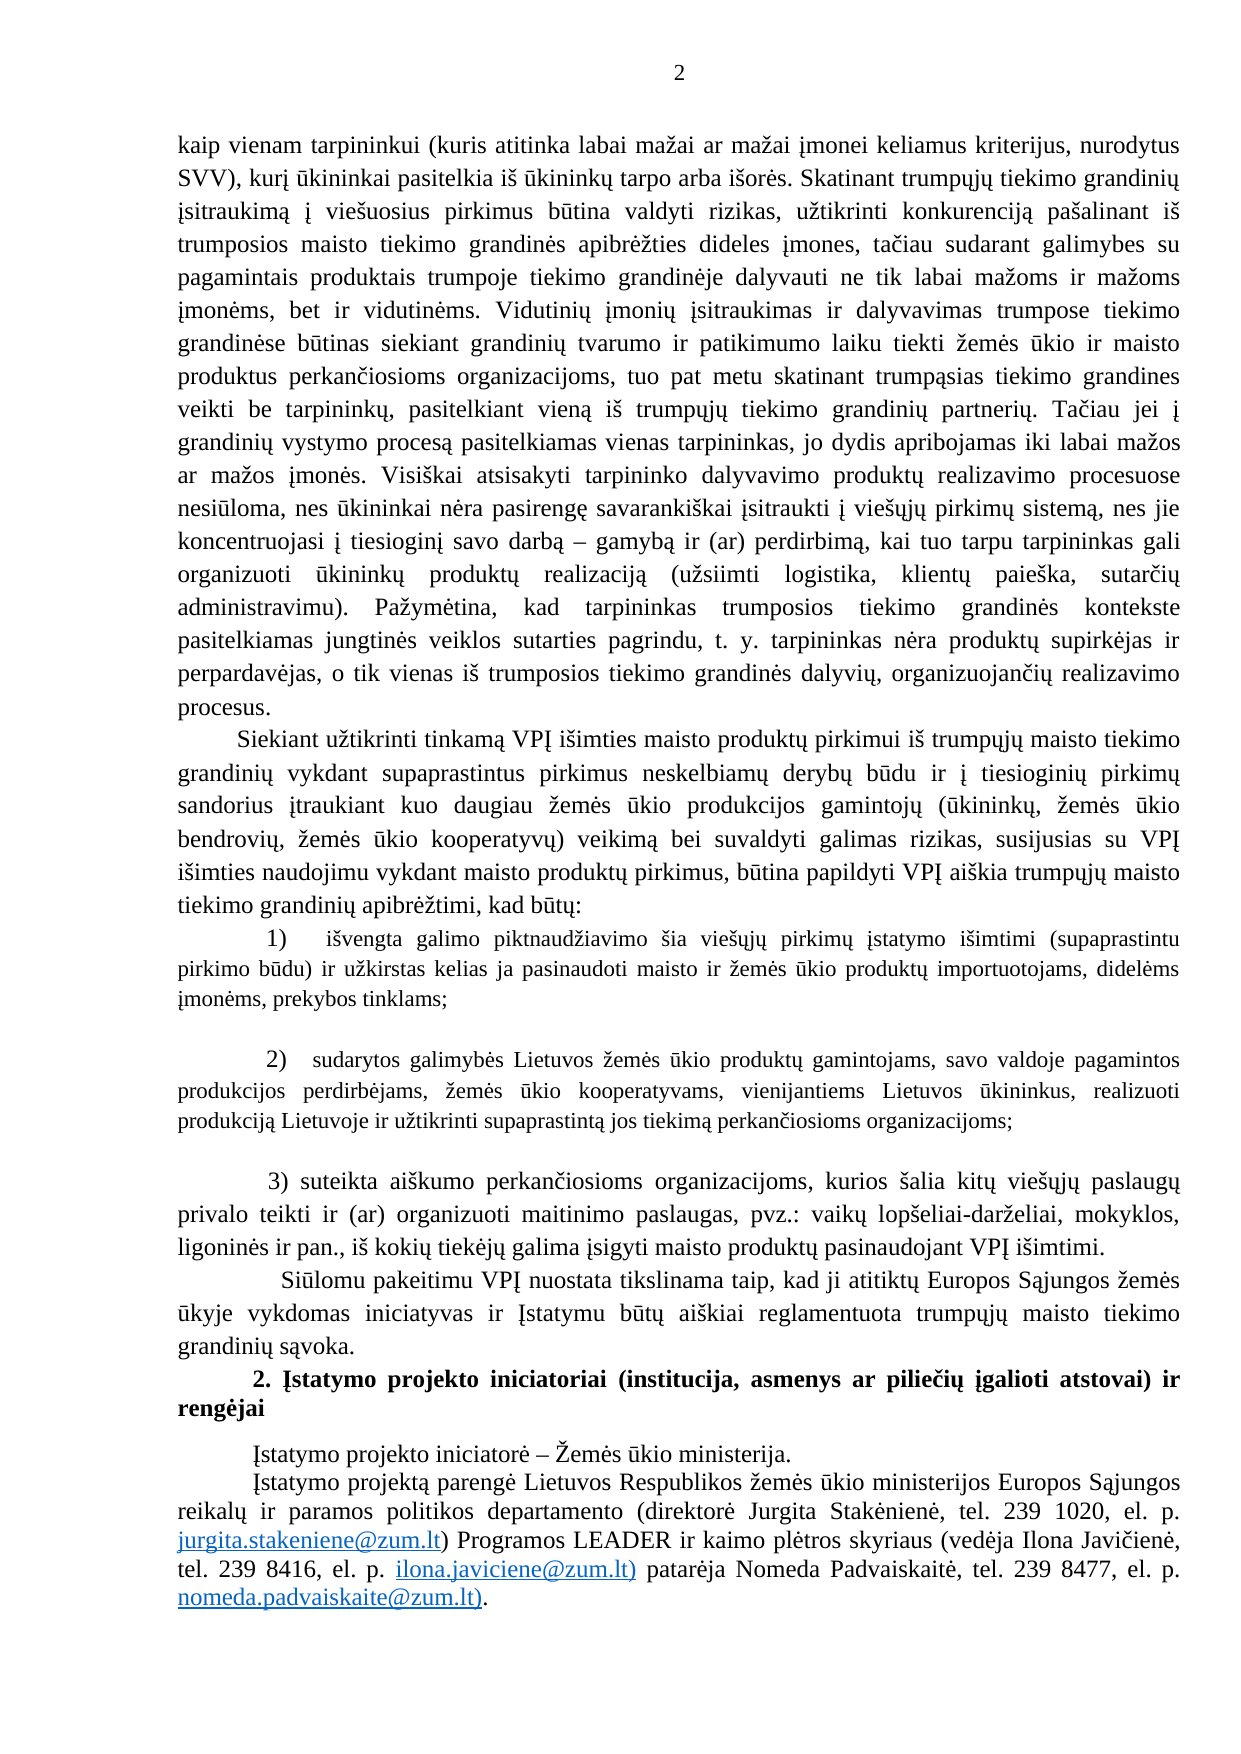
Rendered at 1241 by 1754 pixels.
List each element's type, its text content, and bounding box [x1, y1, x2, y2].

text Įstatymo projektą parengė Lietuvos Respublikos žemės ūkio ministerijos Europos Sąjungos reikalų ir paramos politikos departamento (direktorė Jurgita Stakėnienė, tel. 239 1020, el. p. jurgita.stakeniene@zum.lt) Programos LEADER ir kaimo plėtros skyriaus (vedėja Ilona Javičienė, tel. 239 8416, el. p. ilona.javiciene@zum.lt) patarėja Nomeda Padvaiskaitė, tel. 239 8477, el. p. nomeda.padvaiskaite@zum.lt). [177, 1467, 1181, 1611]
text kaip vienam tarpininkui (kuris atitinka labai mažai ar mažai įmonei keliamus kriterijus, nurodytus SVV), kurį ūkininkai pasitelkia iš ūkininkų tarpo arba išorės. Skatinant trumpųjų tiekimo grandinių įsitraukimą į viešuosius pirkimus būtina valdyti rizikas, užtikrinti konkurenciją pašalinant iš trumposios maisto tiekimo grandinės apibrėžties dideles įmones, tačiau sudarant galimybes su pagamintais produktais trumpoje tiekimo grandinėje dalyvauti ne tik labai mažoms ir mažoms įmonėms, bet ir vidutinėms. Vidutinių įmonių įsitraukimas ir dalyvavimas trumpose tiekimo grandinėse būtinas siekiant grandinių tvarumo ir patikimumo laiku tiekti žemės ūkio ir maisto produktus perkančiosioms organizacijoms, tuo pat metu skatinant trumpąsias tiekimo grandines veikti be tarpininkų, pasitelkiant vieną iš trumpųjų tiekimo grandinių partnerių. Tačiau jei į grandinių vystymo procesą pasitelkiamas vienas tarpininkas, jo dydis apribojamas iki labai mažos ar mažos įmonės. Visiškai atsisakyti tarpininko dalyvavimo produktų realizavimo procesuose nesiūloma, nes ūkininkai nėra pasirengę savarankiškai įsitraukti į viešųjų pirkimų sistemą, nes jie koncentruojasi į tiesioginį savo darbą – gamybą ir (ar) perdirbimą, kai tuo tarpu tarpininkas gali organizuoti ūkininkų produktų realizaciją (užsiimti logistika, klientų paieška, sutarčių administravimu). Pažymėtina, kad tarpininkas trumposios tiekimo grandinės kontekste pasitelkiamas jungtinės veiklos sutarties pagrindu, t. y. tarpininkas nėra produktų supirkėjas ir perpardavėjas, o tik vienas iš trumposios tiekimo grandinės dalyvių, organizuojančių realizavimo procesus. [177, 130, 1181, 720]
text Siūlomu pakeitimu VPĮ nuostata tikslinama taip, kad ji atitiktų Europos Sąjungos žemės ūkyje vykdomas iniciatyvas ir Įstatymu būtų aiškiai reglamentuota trumpųjų maisto tiekimo grandinių sąvoka. [177, 1265, 1181, 1360]
text Įstatymo projekto iniciatorė – Žemės ūkio ministerija. [177, 1439, 1181, 1467]
text 2. Įstatymo projekto iniciatoriai (institucija, asmenys ar piliečių įgalioti atstovai) ir rengėjai [177, 1364, 1181, 1422]
text 2) sudarytos galimybės Lietuvos žemės ūkio produktų gamintojams, savo valdoje pagamintos produkcijos perdirbėjams, žemės ūkio kooperatyvams, vienijantiems Lietuvos ūkininkus, realizuoti produkciją Lietuvoje ir užtikrinti supaprastintą jos tiekimą perkančiosioms organizacijoms; [177, 1044, 1181, 1134]
text 3) suteikta aiškumo perkančiosioms organizacijoms, kurios šalia kitų viešųjų paslaugų privalo teikti ir (ar) organizuoti maitinimo paslaugas, pvz.: vaikų lopšeliai-darželiai, mokyklos, ligoninės ir pan., iš kokių tiekėjų galima įsigyti maisto produktų pasinaudojant VPĮ išimtimi. [177, 1166, 1181, 1261]
text Siekiant užtikrinti tinkamą VPĮ išimties maisto produktų pirkimui iš trumpųjų maisto tiekimo grandinių vykdant supaprastintus pirkimus neskelbiamų derybų būdu ir į tiesioginių pirkimų sandorius įtraukiant kuo daugiau žemės ūkio produkcijos gamintojų (ūkininkų, žemės ūkio bendrovių, žemės ūkio kooperatyvų) veikimą bei suvaldyti galimas rizikas, susijusias su VPĮ išimties naudojimu vykdant maisto produktų pirkimus, būtina papildyti VPĮ aiškia trumpųjų maisto tiekimo grandinių apibrėžtimi, kad būtų: [177, 724, 1181, 918]
text 1) išvengta galimo piktnaudžiavimo šia viešųjų pirkimų įstatymo išimtimi (supaprastintu pirkimo būdu) ir užkirstas kelias ja pasinaudoti maisto ir žemės ūkio produktų importuotojams, didelėms įmonėms, prekybos tinklams; [177, 923, 1181, 1012]
